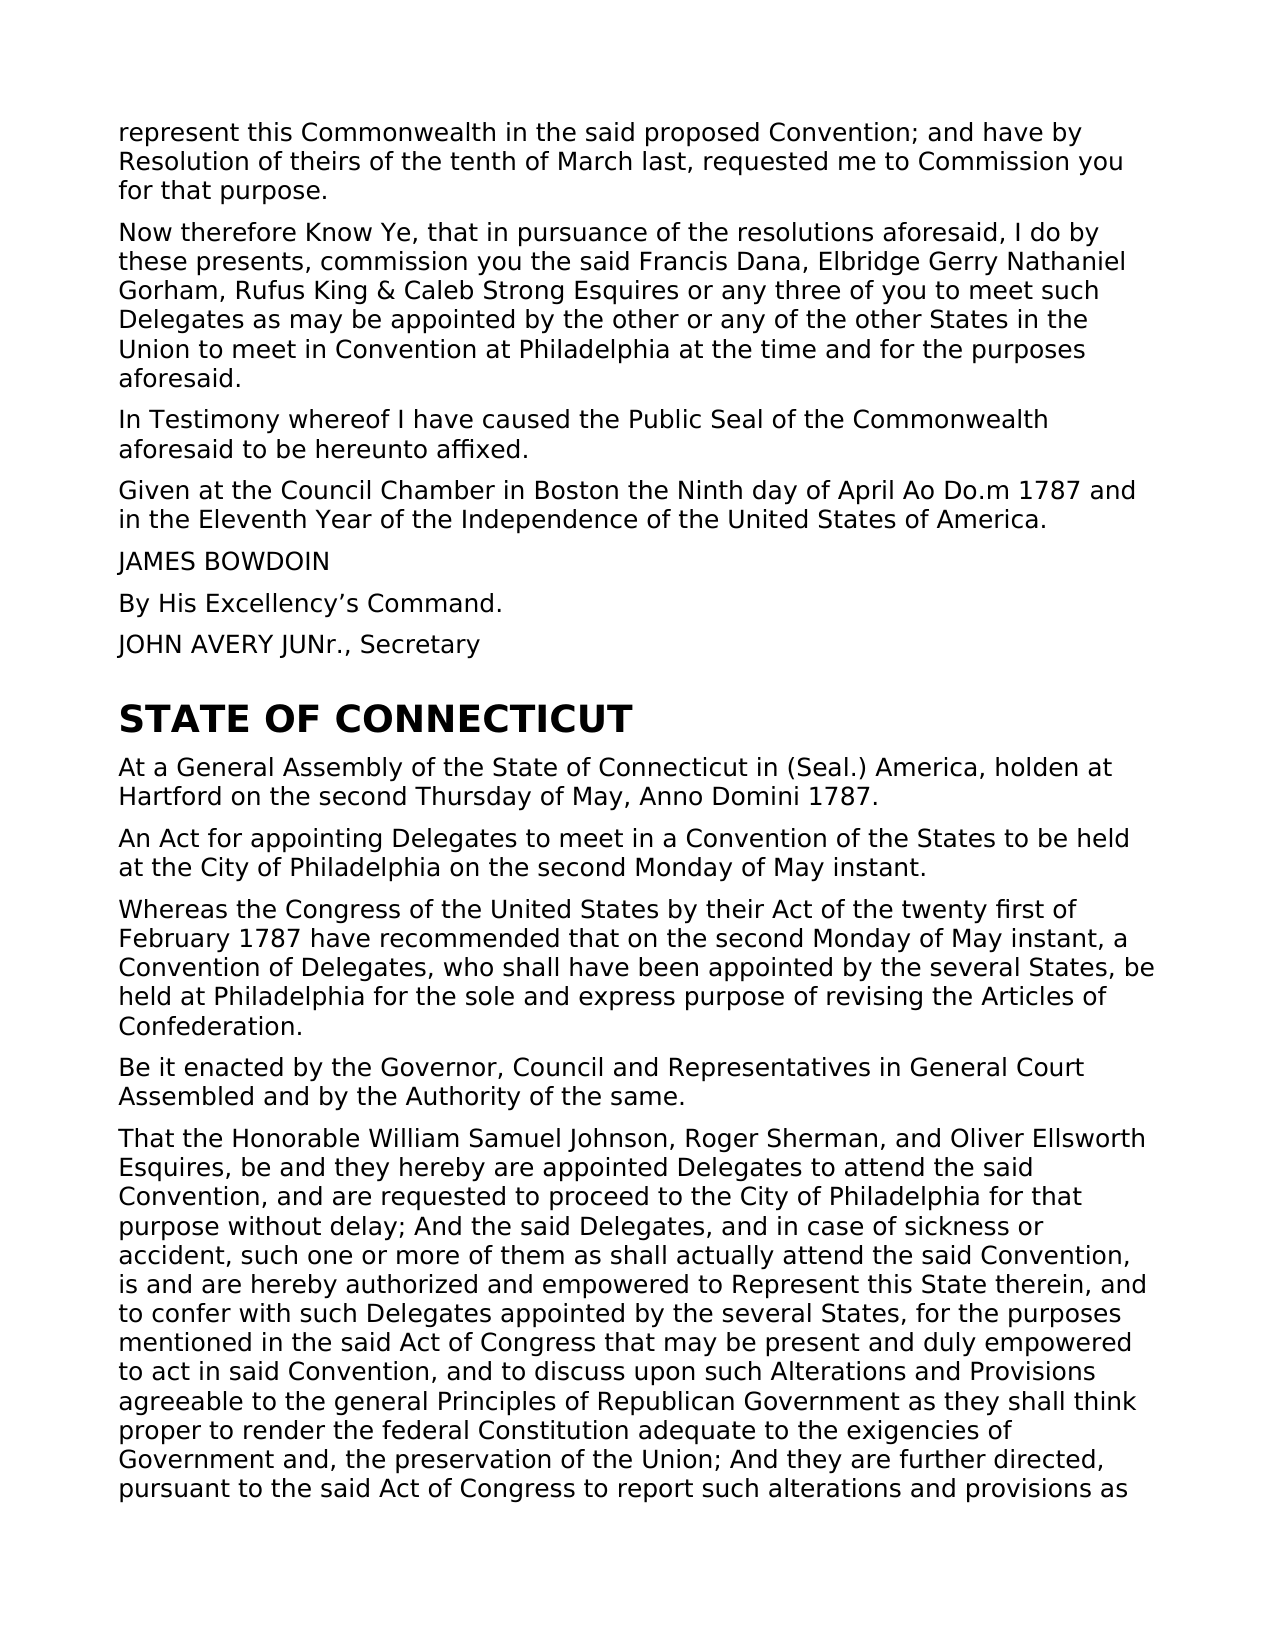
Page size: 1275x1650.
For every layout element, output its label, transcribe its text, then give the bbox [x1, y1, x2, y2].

text represent this Commonwealth in the said proposed Convention; and have by Resolution of theirs of the tenth of March last, requested me to Commission you for that purpose. [118, 118, 1157, 206]
text JOHN AVERY JUNr., Secretary [118, 631, 1157, 660]
subtitle STATE OF CONNECTICUT [118, 697, 1157, 741]
text In Testimony whereof I have caused the Public Seal of the Commonwealth aforesaid to be hereunto affixed. [118, 406, 1157, 464]
text JAMES BOWDOIN [118, 547, 1157, 576]
text That the Honorable William Samuel Johnson, Roger Sherman, and Oliver Ellsworth Esquires, be and they hereby are appointed Delegates to attend the said Convention, and are requested to proceed to the City of Philadelphia for that purpose without delay; And the said Delegates, and in case of sickness or accident, such one or more of them as shall actually attend the said Convention, is and are hereby authorized and empowered to Represent this State therein, and to confer with such Delegates appointed by the several States, for the purposes mentioned in the said Act of Congress that may be present and duly empowered to act in said Convention, and to discuss upon such Alterations and Provisions agreeable to the general Principles of Republican Government as they shall think proper to render the federal Constitution adequate to the exigencies of Government and, the preservation of the Union; And they are further directed, pursuant to the said Act of Congress to report such alterations and provisions as [118, 1124, 1157, 1503]
text By His Excellency’s Command. [118, 589, 1157, 618]
text Given at the Council Chamber in Boston the Ninth day of April Ao Do.m 1787 and in the Eleventh Year of the Independence of the United States of America. [118, 476, 1157, 535]
text At a General Assembly of the State of Connecticut in (Seal.) America, holden at Hartford on the second Thursday of May, Anno Domini 1787. [118, 753, 1157, 812]
text An Act for appointing Delegates to meet in a Convention of the States to be held at the City of Philadelphia on the second Monday of May instant. [118, 824, 1157, 883]
text Be it enacted by the Governor, Council and Representatives in General Court Assembled and by the Authority of the same. [118, 1053, 1157, 1112]
text Whereas the Congress of the United States by their Act of the twenty first of February 1787 have recommended that on the second Monday of May instant, a Convention of Delegates, who shall have been appointed by the several States, be held at Philadelphia for the sole and express purpose of revising the Articles of Confederation. [118, 895, 1157, 1041]
text Now therefore Know Ye, that in pursuance of the resolutions aforesaid, I do by these presents, commission you the said Francis Dana, Elbridge Gerry Nathaniel Gorham, Rufus King & Caleb Strong Esquires or any three of you to meet such Delegates as may be appointed by the other or any of the other States in the Union to meet in Convention at Philadelphia at the time and for the purposes aforesaid. [118, 218, 1157, 393]
